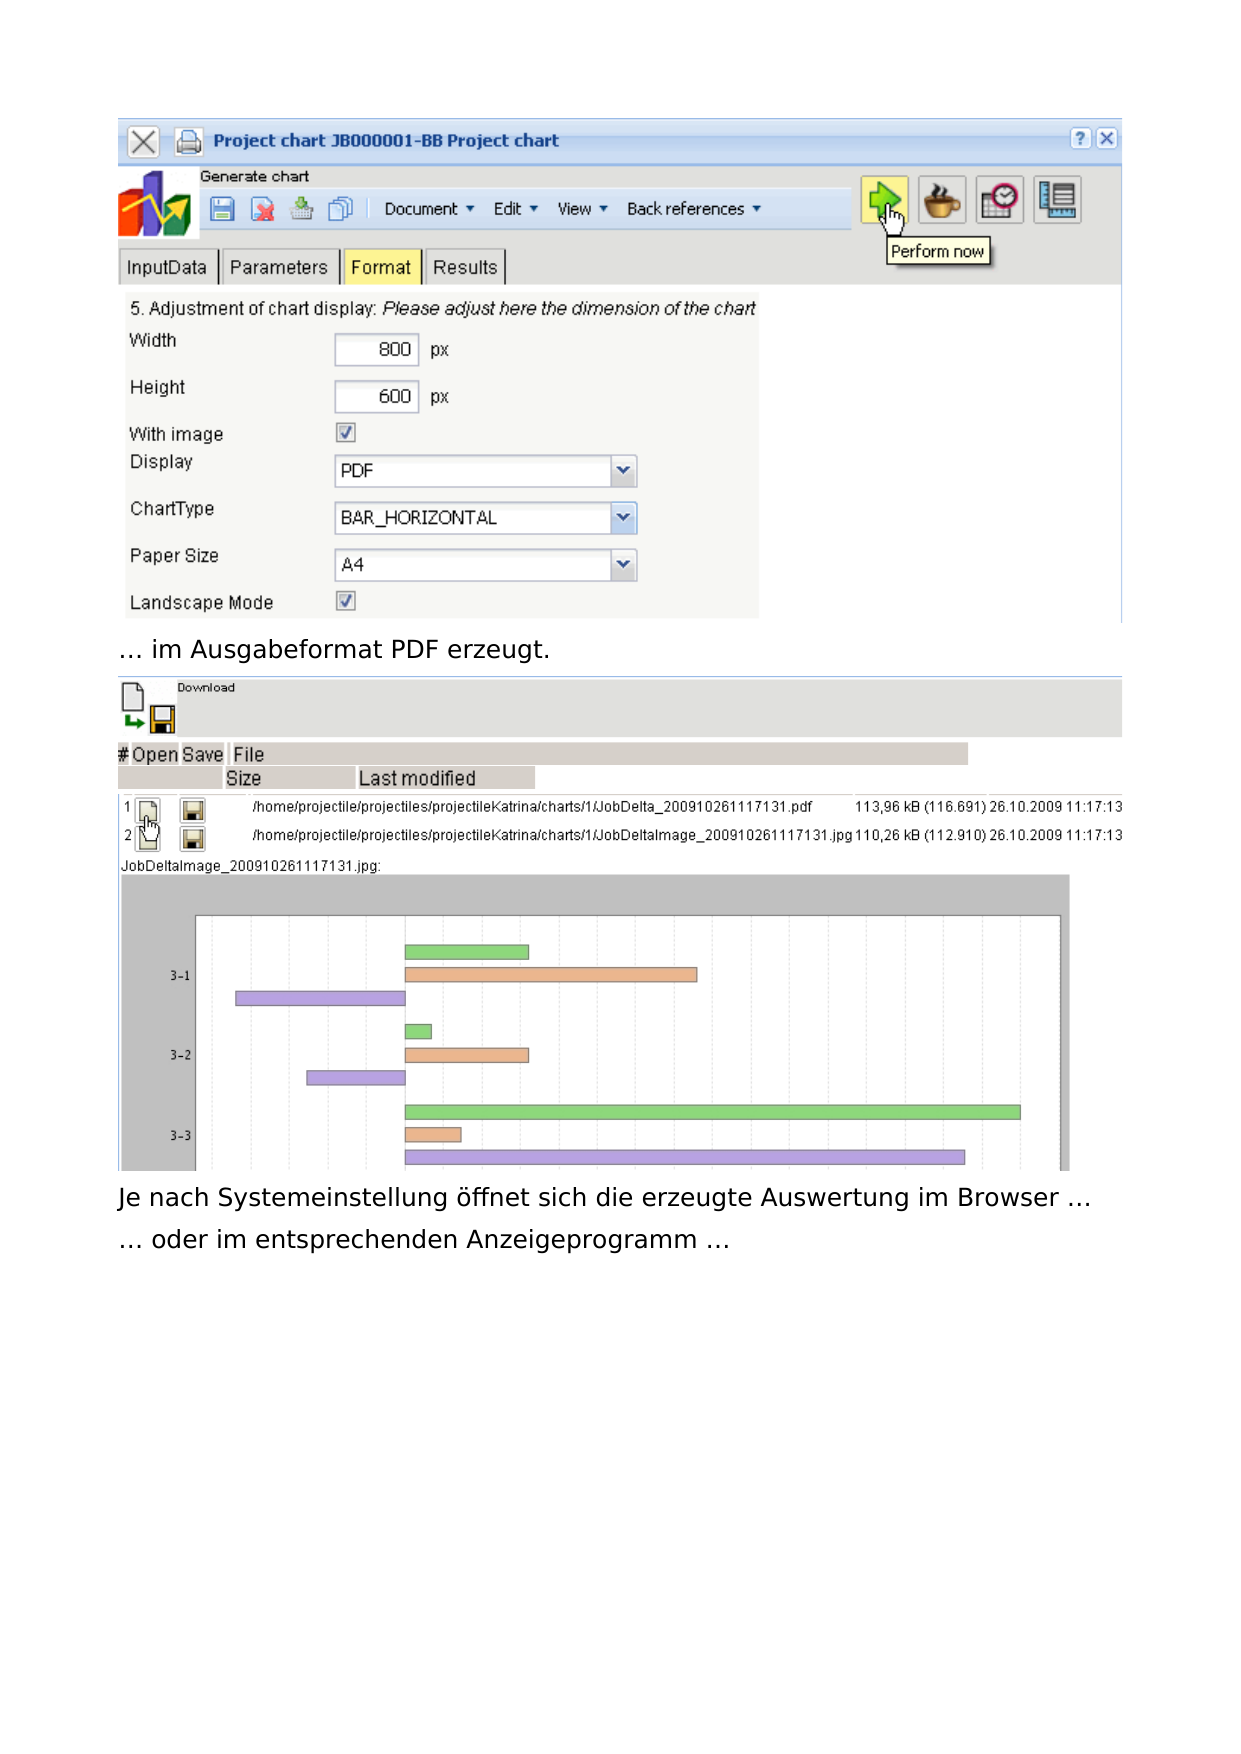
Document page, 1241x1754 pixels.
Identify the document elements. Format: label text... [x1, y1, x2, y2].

text … oder im entsprechenden Anzeigeprogramm … [118, 1225, 1122, 1254]
picture [118, 766, 536, 789]
text … im Ausgabeformat PDF erzeugt. [118, 635, 1122, 664]
picture [118, 794, 1123, 1171]
picture [118, 676, 1123, 765]
picture [118, 118, 1123, 623]
text Je nach Systemeinstellung öffnet sich die erzeugte Auswertung im Browser … [118, 1183, 1122, 1212]
